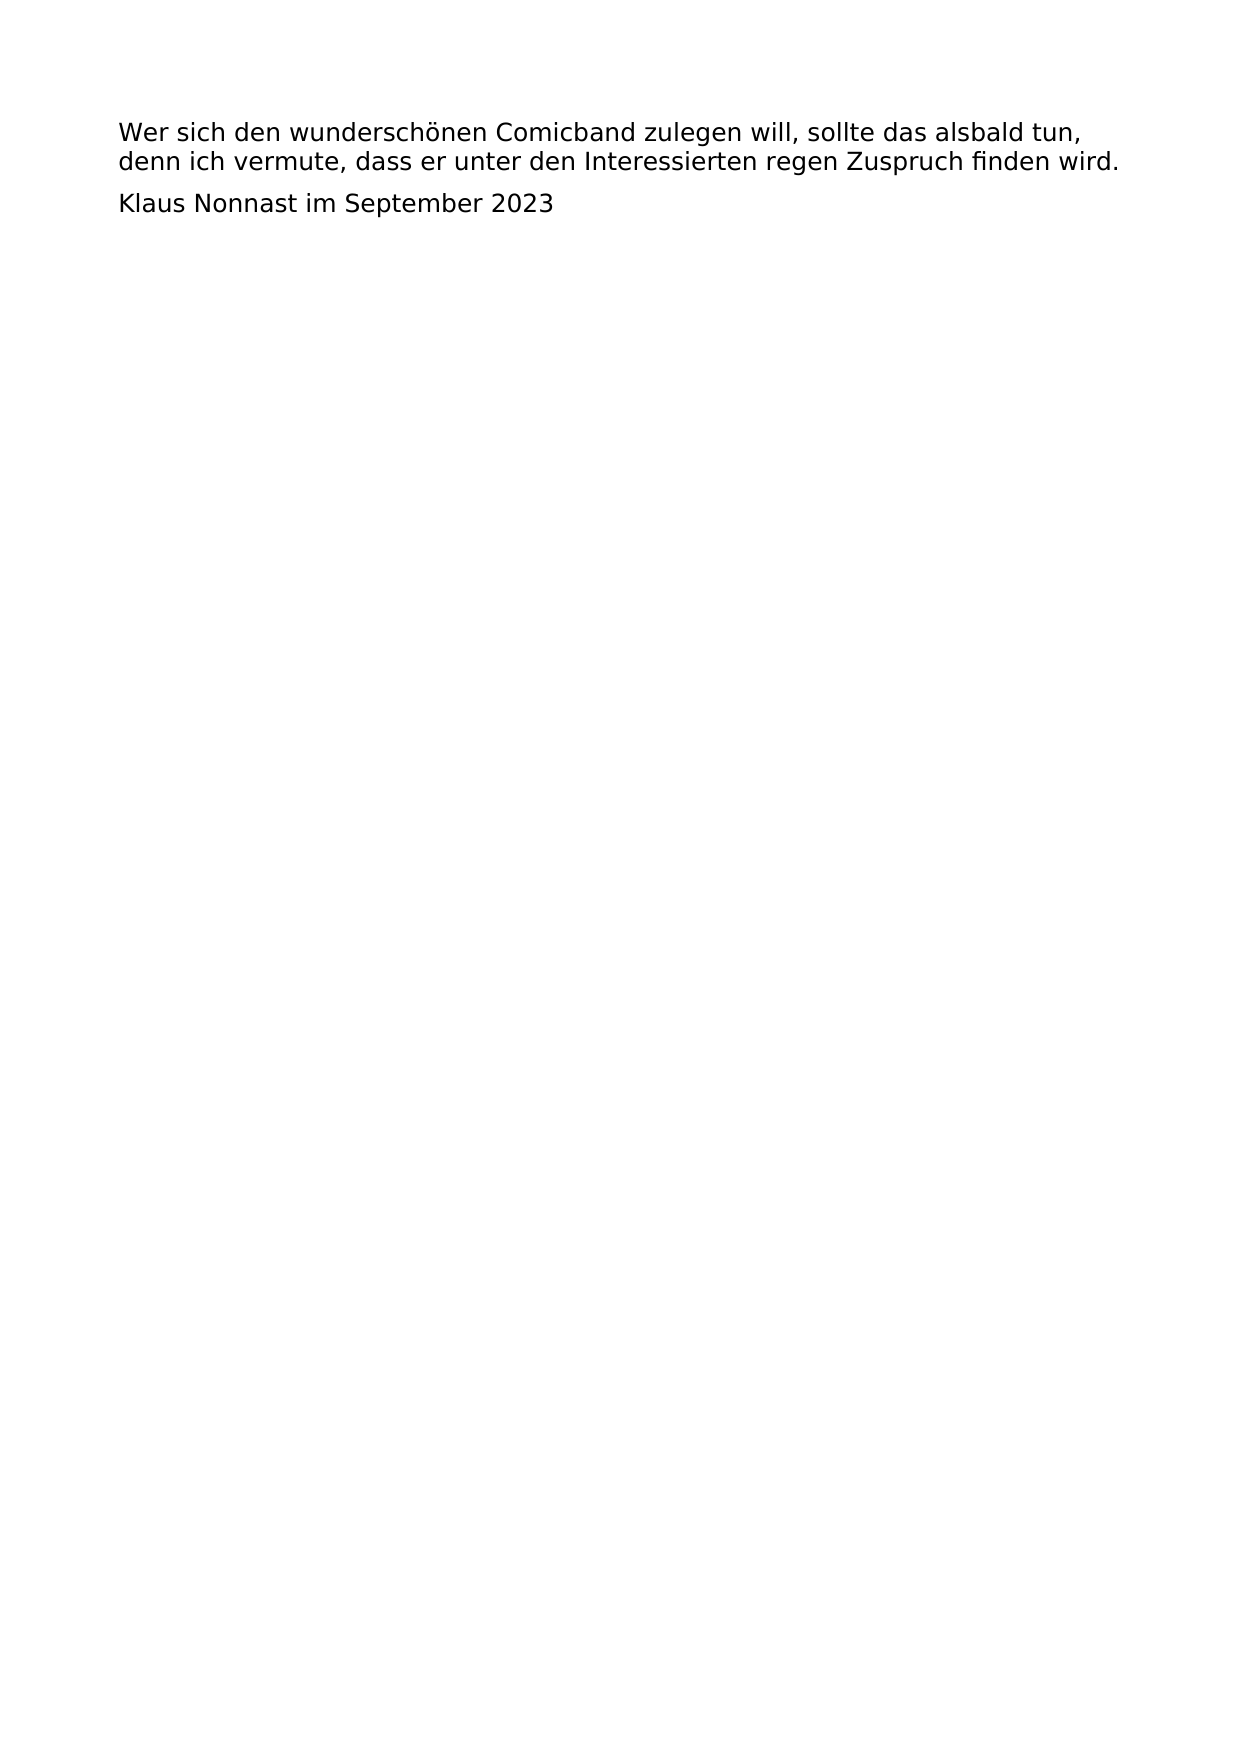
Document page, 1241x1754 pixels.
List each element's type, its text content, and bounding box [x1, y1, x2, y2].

text Klaus Nonnast im September 2023 [118, 189, 1122, 218]
text Wer sich den wunderschönen Comicband zulegen will, sollte das alsbald tun, denn ich vermute, dass er unter den Interessierten regen Zuspruch finden wird. [118, 118, 1122, 176]
